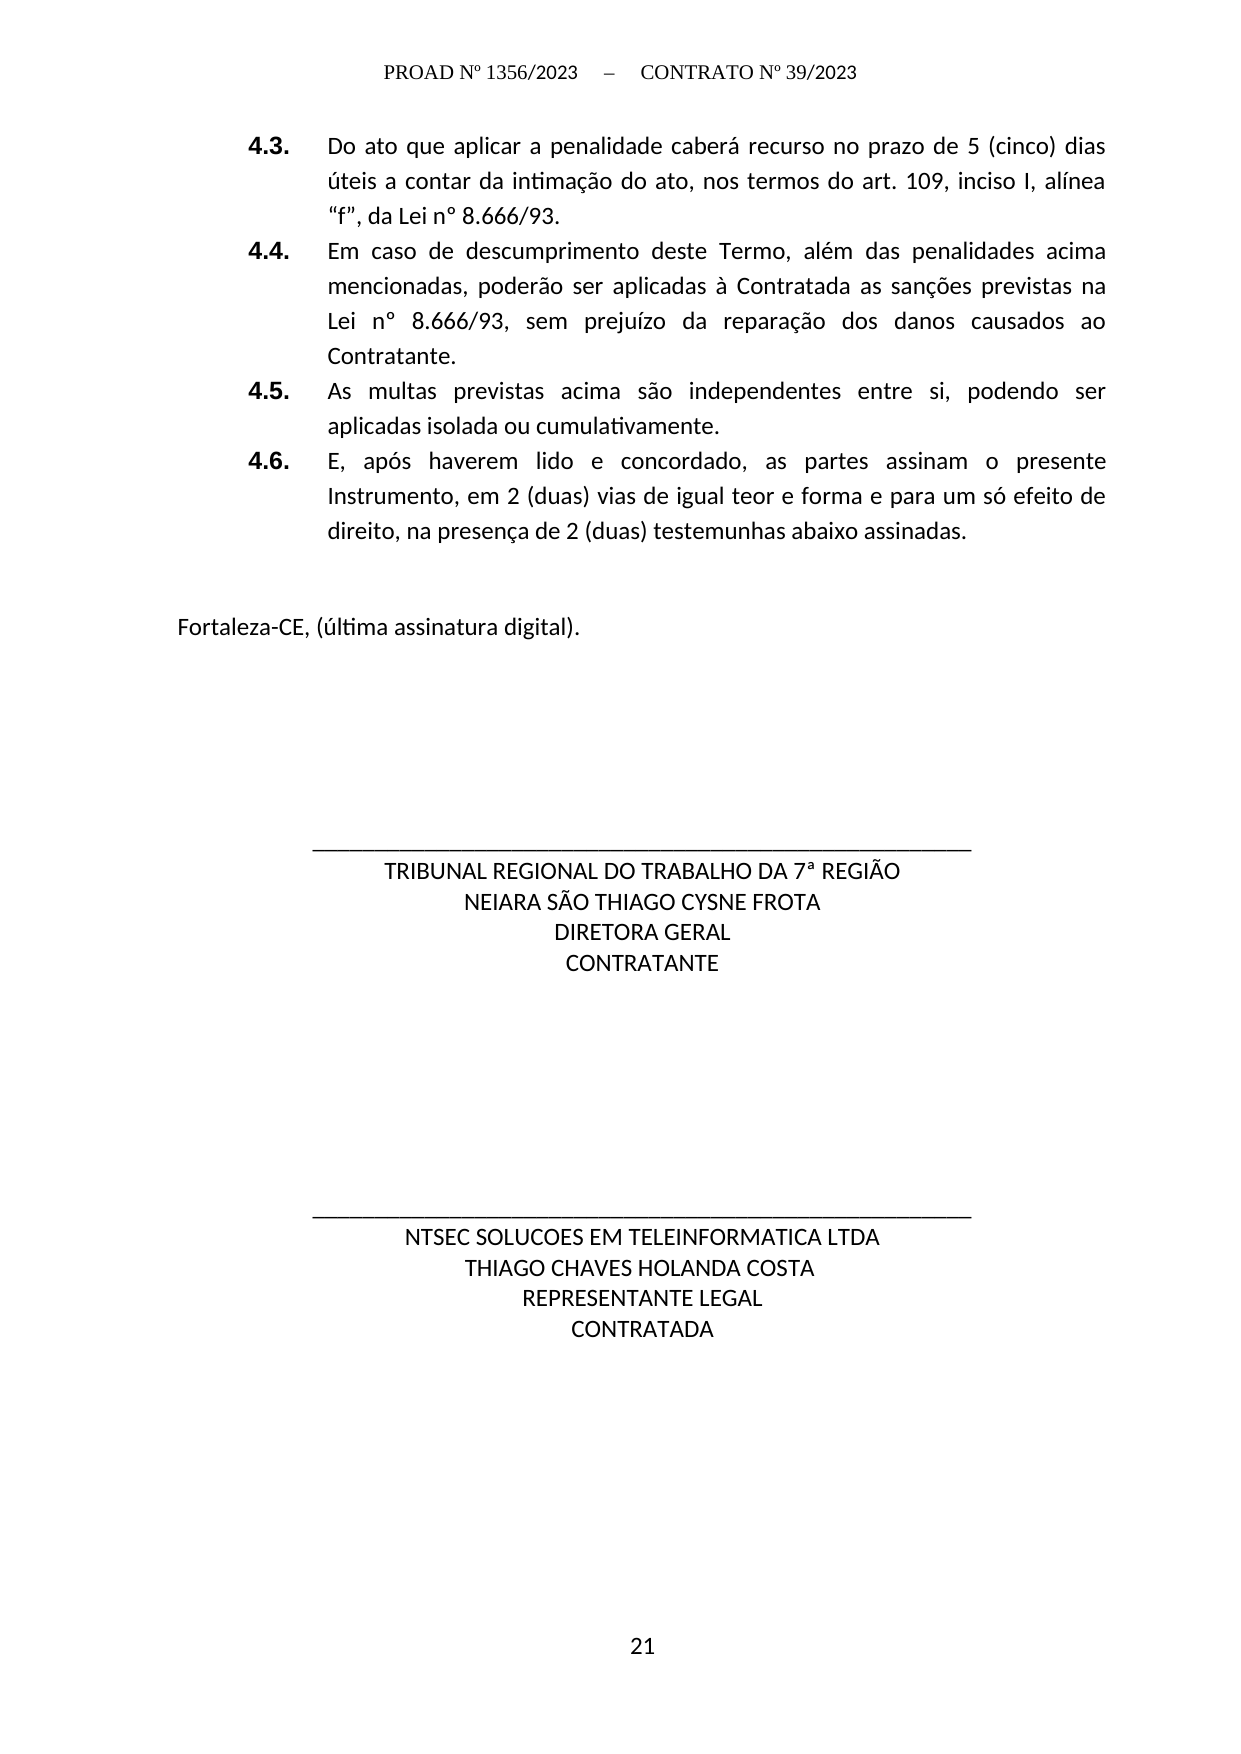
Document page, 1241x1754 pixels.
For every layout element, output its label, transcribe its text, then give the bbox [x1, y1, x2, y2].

text NEIARA SÃO THIAGO CYSNE FROTA [177, 886, 1107, 916]
text THIAGO CHAVES HOLANDA COSTA [177, 1252, 1107, 1282]
text CONTRATANTE [177, 947, 1107, 977]
text CONTRATADA [177, 1313, 1107, 1343]
text NTSEC SOLUCOES EM TELEINFORMATICA LTDA [177, 1221, 1107, 1252]
text DIRETORA GERAL [177, 916, 1107, 947]
list As multas previstas acima são independentes entre si, podendo ser aplicadas isolada ou cumulativamente. [290, 375, 1107, 440]
list Em caso de descumprimento deste Termo, além das penalidades acima mencionadas, poderão ser aplicadas à Contratada as sanções previstas na Lei nº 8.666/93, sem prejuízo da reparação dos danos causados ao Contratante. [290, 235, 1107, 370]
text _____________________________________________________ [177, 1191, 1107, 1221]
text TRIBUNAL REGIONAL DO TRABALHO DA 7ª REGIÃO [177, 855, 1107, 886]
text Fortaleza-CE, (última assinatura digital). [177, 611, 1107, 641]
list E, após haverem lido e concordado, as partes assinam o presente Instrumento, em 2 (duas) vias de igual teor e forma e para um só efeito de direito, na presença de 2 (duas) testemunhas abaixo assinadas. [290, 445, 1107, 545]
list Do ato que aplicar a penalidade caberá recurso no prazo de 5 (cinco) dias úteis a contar da intimação do ato, nos termos do art. 109, inciso I, alínea “f”, da Lei nº 8.666/93. [290, 130, 1107, 230]
text REPRESENTANTE LEGAL [177, 1282, 1107, 1313]
text _____________________________________________________ [177, 824, 1107, 855]
